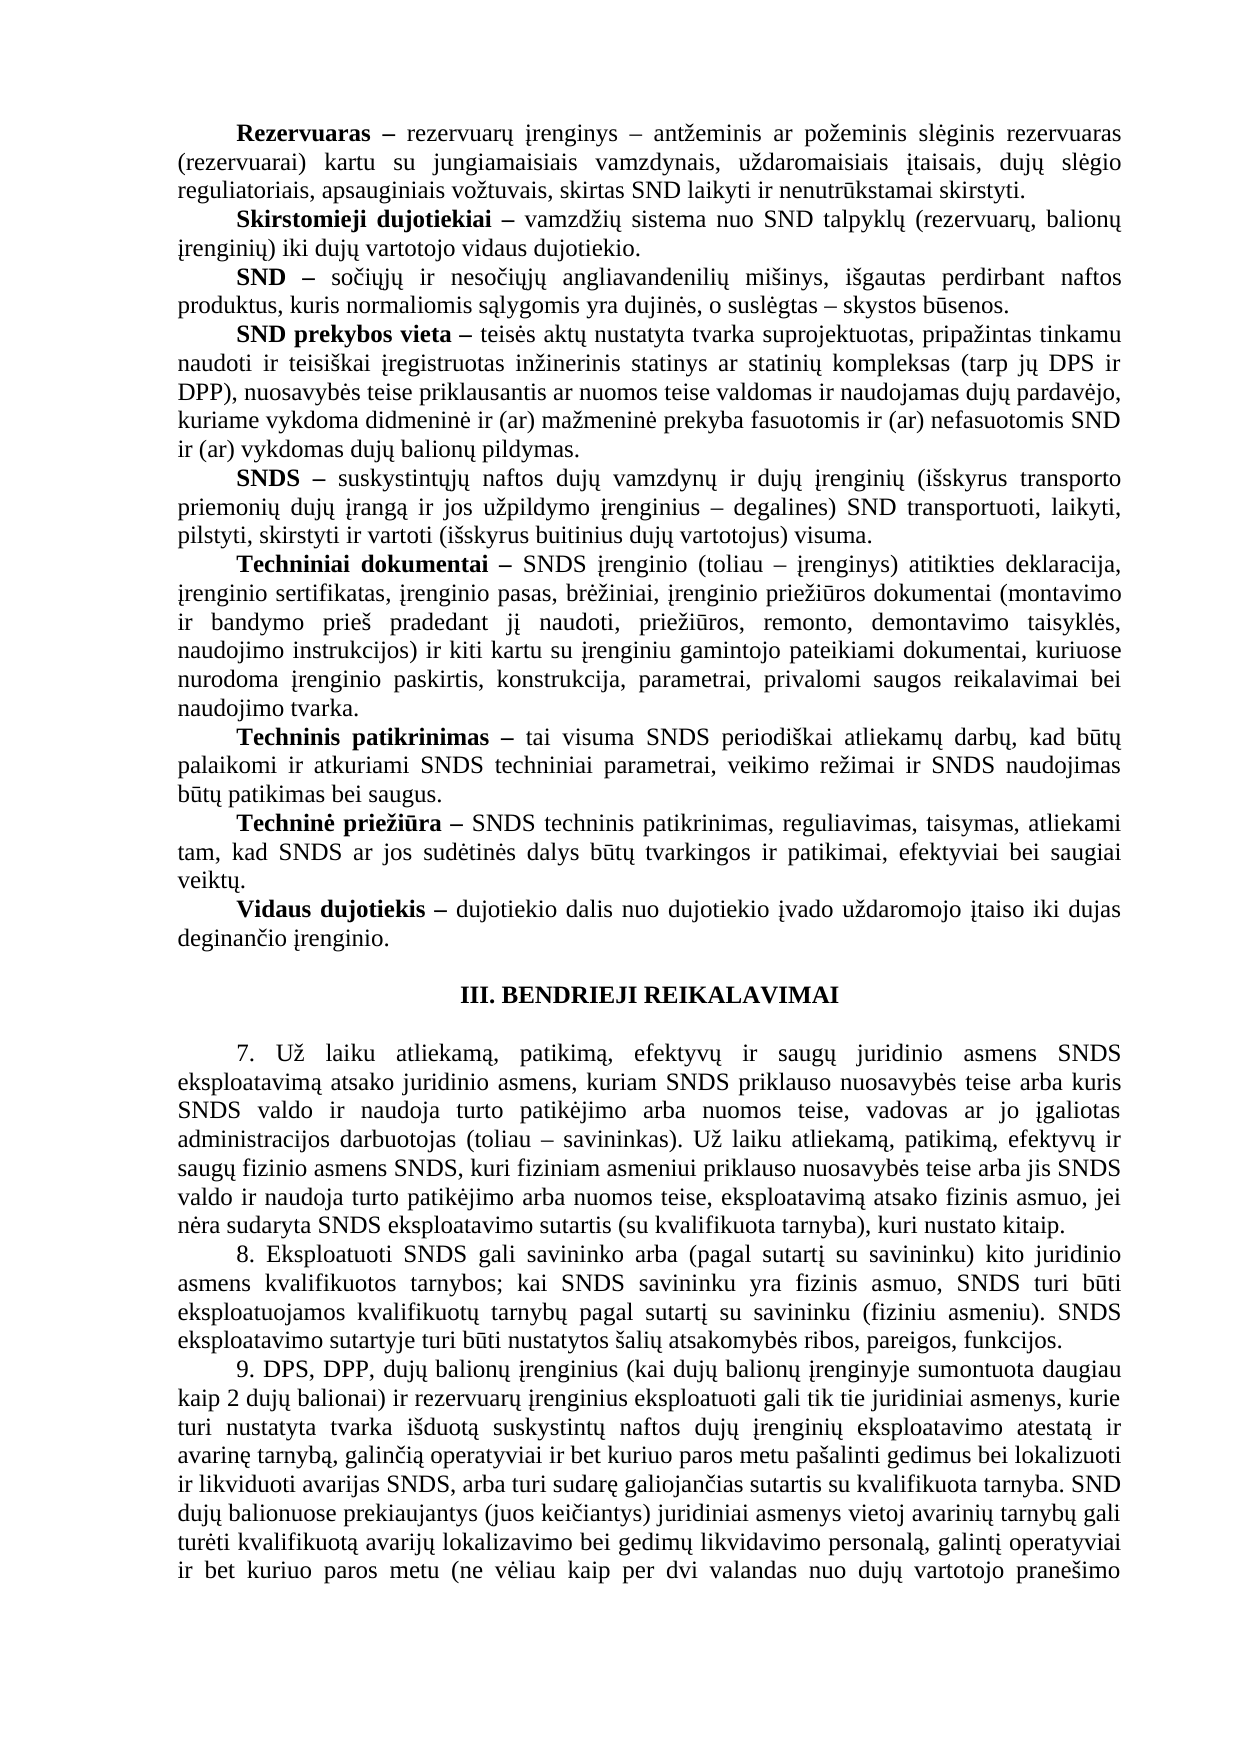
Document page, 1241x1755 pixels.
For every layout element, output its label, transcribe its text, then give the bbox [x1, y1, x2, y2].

text SND prekybos vieta – teisės aktų nustatyta tvarka suprojektuotas, pripažintas tinkamu naudoti ir teisiškai įregistruotas inžinerinis statinys ar statinių kompleksas (tarp jų DPS ir DPP), nuosavybės teise priklausantis ar nuomos teise valdomas ir naudojamas dujų pardavėjo, kuriame vykdoma didmeninė ir (ar) mažmeninė prekyba fasuotomis ir (ar) nefasuotomis SND ir (ar) vykdomas dujų balionų pildymas. [177, 319, 1122, 463]
text Vidaus dujotiekis – dujotiekio dalis nuo dujotiekio įvado uždaromojo įtaiso iki dujas deginančio įrenginio. [177, 894, 1122, 952]
text III. BENDRIEJI REIKALAVIMAI [177, 981, 1122, 1009]
text 7. Už laiku atliekamą, patikimą, efektyvų ir saugų juridinio asmens SNDS eksploatavimą atsako juridinio asmens, kuriam SNDS priklauso nuosavybės teise arba kuris SNDS valdo ir naudoja turto patikėjimo arba nuomos teise, vadovas ar jo įgaliotas administracijos darbuotojas (toliau – savininkas). Už laiku atliekamą, patikimą, efektyvų ir saugų fizinio asmens SNDS, kuri fiziniam asmeniui priklauso nuosavybės teise arba jis SNDS valdo ir naudoja turto patikėjimo arba nuomos teise, eksploatavimą atsako fizinis asmuo, jei nėra sudaryta SNDS eksploatavimo sutartis (su kvalifikuota tarnyba), kuri nustato kitaip. [177, 1038, 1122, 1239]
text SNDS – suskystintųjų naftos dujų vamzdynų ir dujų įrenginių (išskyrus transporto priemonių dujų įrangą ir jos užpildymo įrenginius – degalines) SND transportuoti, laikyti, pilstyti, skirstyti ir vartoti (išskyrus buitinius dujų vartotojus) visuma. [177, 463, 1122, 549]
text Techninis patikrinimas – tai visuma SNDS periodiškai atliekamų darbų, kad būtų palaikomi ir atkuriami SNDS techniniai parametrai, veikimo režimai ir SNDS naudojimas būtų patikimas bei saugus. [177, 722, 1122, 808]
text SND – sočiųjų ir nesočiųjų angliavandenilių mišinys, išgautas perdirbant naftos produktus, kuris normaliomis sąlygomis yra dujinės, o suslėgtas – skystos būsenos. [177, 262, 1122, 319]
text 9. DPS, DPP, dujų balionų įrenginius (kai dujų balionų įrenginyje sumontuota daugiau kaip 2 dujų balionai) ir rezervuarų įrenginius eksploatuoti gali tik tie juridiniai asmenys, kurie turi nustatyta tvarka išduotą suskystintų naftos dujų įrenginių eksploatavimo atestatą ir avarinę tarnybą, galinčią operatyviai ir bet kuriuo paros metu pašalinti gedimus bei lokalizuoti ir likviduoti avarijas SNDS, arba turi sudarę galiojančias sutartis su kvalifikuota tarnyba. SND dujų balionuose prekiaujantys (juos keičiantys) juridiniai asmenys vietoj avarinių tarnybų gali turėti kvalifikuotą avarijų lokalizavimo bei gedimų likvidavimo personalą, galintį operatyviai ir bet kuriuo paros metu (ne vėliau kaip per dvi valandas nuo dujų vartotojo pranešimo [177, 1354, 1122, 1584]
text Skirstomieji dujotiekiai – vamzdžių sistema nuo SND talpyklų (rezervuarų, balionų įrenginių) iki dujų vartotojo vidaus dujotiekio. [177, 204, 1122, 262]
text Techninė priežiūra – SNDS techninis patikrinimas, reguliavimas, taisymas, atliekami tam, kad SNDS ar jos sudėtinės dalys būtų tvarkingos ir patikimai, efektyviai bei saugiai veiktų. [177, 808, 1122, 894]
text 8. Eksploatuoti SNDS gali savininko arba (pagal sutartį su savininku) kito juridinio asmens kvalifikuotos tarnybos; kai SNDS savininku yra fizinis asmuo, SNDS turi būti eksploatuojamos kvalifikuotų tarnybų pagal sutartį su savininku (fiziniu asmeniu). SNDS eksploatavimo sutartyje turi būti nustatytos šalių atsakomybės ribos, pareigos, funkcijos. [177, 1239, 1122, 1354]
text Techniniai dokumentai – SNDS įrenginio (toliau – įrenginys) atitikties deklaracija, įrenginio sertifikatas, įrenginio pasas, brėžiniai, įrenginio priežiūros dokumentai (montavimo ir bandymo prieš pradedant jį naudoti, priežiūros, remonto, demontavimo taisyklės, naudojimo instrukcijos) ir kiti kartu su įrenginiu gamintojo pateikiami dokumentai, kuriuose nurodoma įrenginio paskirtis, konstrukcija, parametrai, privalomi saugos reikalavimai bei naudojimo tvarka. [177, 549, 1122, 722]
text Rezervuaras – rezervuarų įrenginys – antžeminis ar požeminis slėginis rezervuaras (rezervuarai) kartu su jungiamaisiais vamzdynais, uždaromaisiais įtaisais, dujų slėgio reguliatoriais, apsauginiais vožtuvais, skirtas SND laikyti ir nenutrūkstamai skirstyti. [177, 118, 1122, 204]
